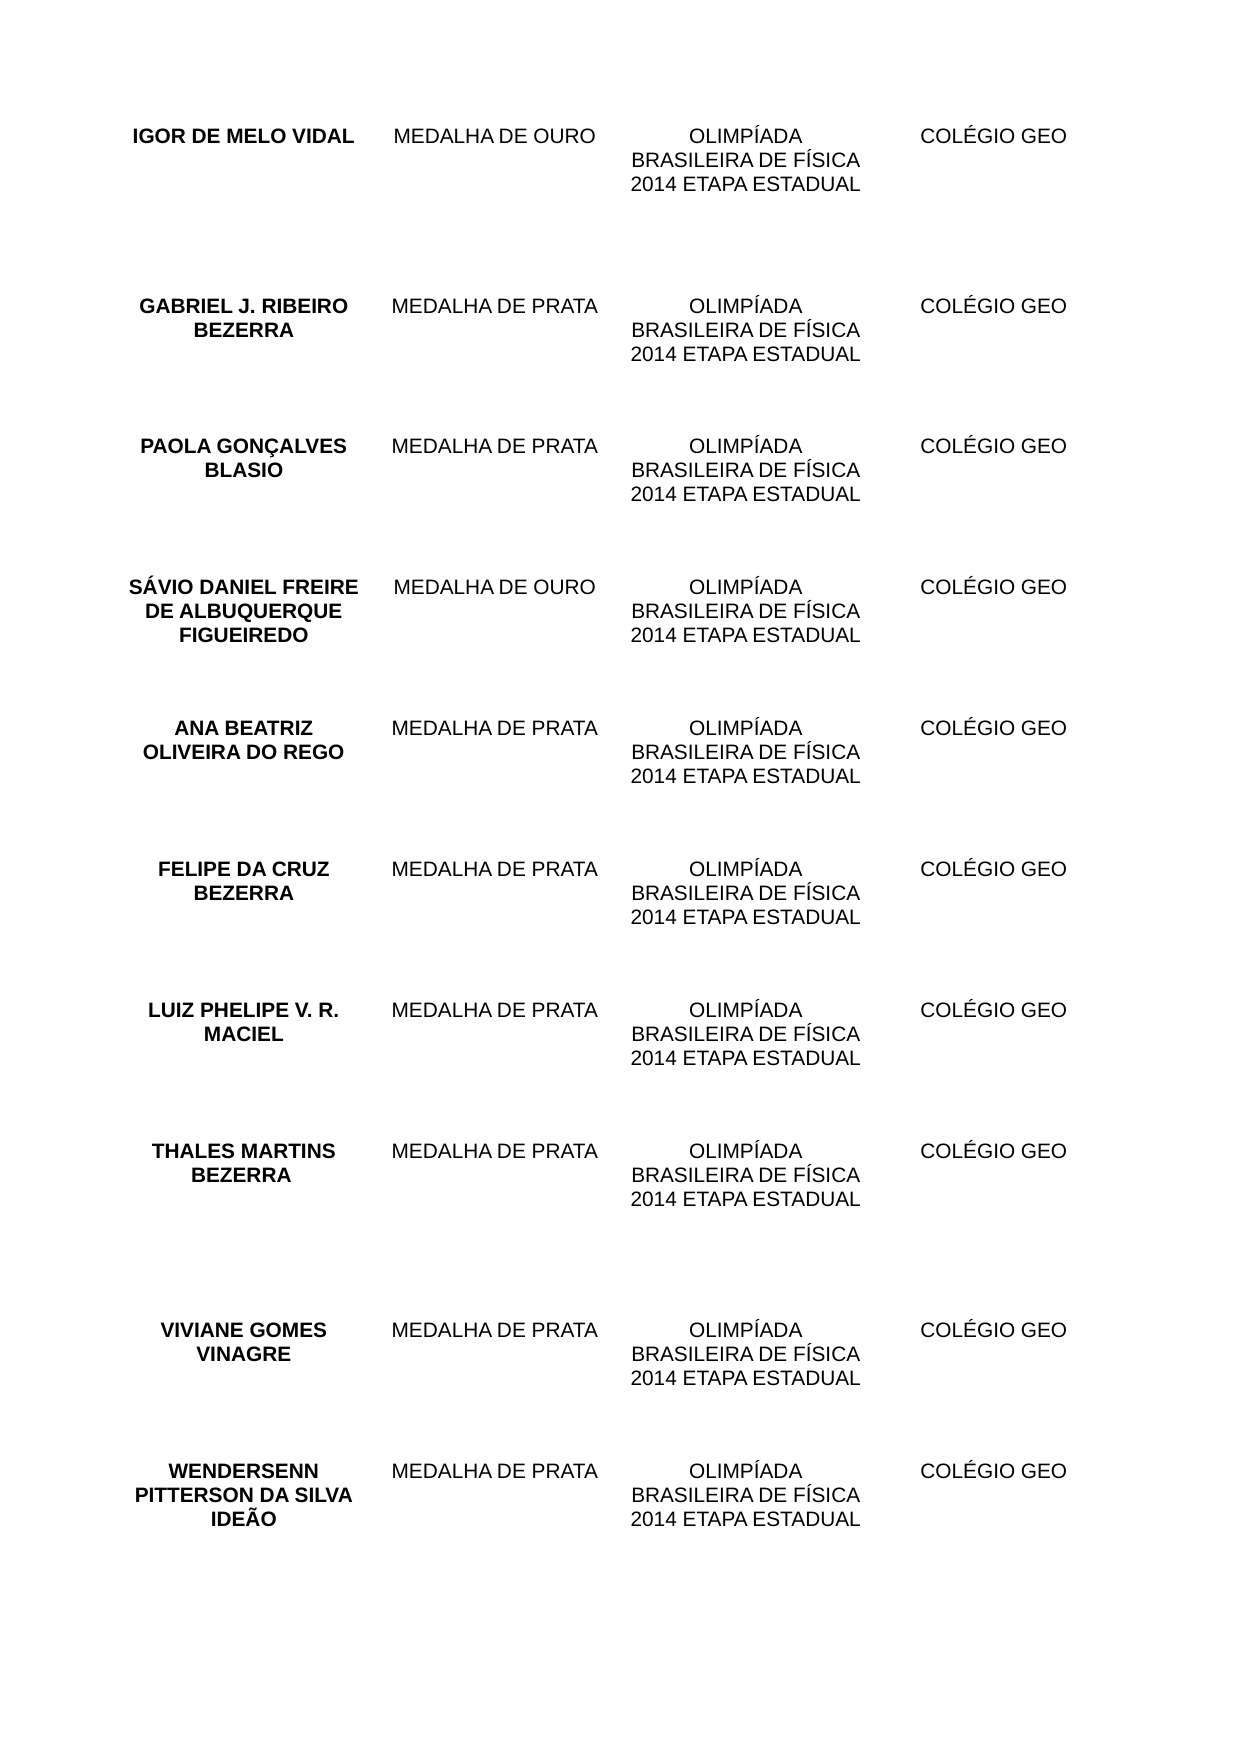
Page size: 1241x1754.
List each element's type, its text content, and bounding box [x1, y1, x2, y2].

table_header VIVIANE GOMES VINAGRE [118, 1312, 369, 1395]
table_header MEDALHA DE PRATA [369, 429, 620, 512]
table_header MEDALHA DE PRATA [369, 851, 620, 934]
table_header MEDALHA DE OURO [369, 118, 620, 201]
table_header COLÉGIO GEO [871, 1453, 1122, 1536]
table_header OLIMPÍADA BRASILEIRA DE FÍSICA 2014 ETAPA ESTADUAL [620, 569, 871, 653]
table_header THALES MARTINS BEZERRA [118, 1133, 369, 1312]
table_header COLÉGIO GEO [871, 1133, 1122, 1312]
table_header OLIMPÍADA BRASILEIRA DE FÍSICA 2014 ETAPA ESTADUAL [620, 118, 871, 201]
table_header OLIMPÍADA BRASILEIRA DE FÍSICA 2014 ETAPA ESTADUAL [620, 992, 871, 1075]
table_header OLIMPÍADA BRASILEIRA DE FÍSICA 2014 ETAPA ESTADUAL [620, 1453, 871, 1536]
table_header MEDALHA DE PRATA [369, 288, 620, 371]
table_header COLÉGIO GEO [871, 851, 1122, 934]
table_header OLIMPÍADA BRASILEIRA DE FÍSICA 2014 ETAPA ESTADUAL [620, 429, 871, 512]
table_header PAOLA GONÇALVES BLASIO [118, 429, 369, 512]
table_header LUIZ PHELIPE V. R. MACIEL [118, 992, 369, 1075]
table_header MEDALHA DE PRATA [369, 992, 620, 1075]
table_header OLIMPÍADA BRASILEIRA DE FÍSICA 2014 ETAPA ESTADUAL [620, 288, 871, 371]
table_header SÁVIO DANIEL FREIRE DE ALBUQUERQUE FIGUEIREDO [118, 569, 369, 653]
table_header MEDALHA DE PRATA [369, 1133, 620, 1312]
table_header OLIMPÍADA BRASILEIRA DE FÍSICA 2014 ETAPA ESTADUAL [620, 851, 871, 934]
table_header OLIMPÍADA BRASILEIRA DE FÍSICA 2014 ETAPA ESTADUAL [620, 710, 871, 793]
table_header COLÉGIO GEO [871, 429, 1122, 512]
table_header OLIMPÍADA BRASILEIRA DE FÍSICA 2014 ETAPA ESTADUAL [620, 1133, 871, 1312]
table_header COLÉGIO GEO [871, 569, 1122, 653]
table_header COLÉGIO GEO [871, 1312, 1122, 1395]
table_header COLÉGIO GEO [871, 710, 1122, 793]
table_header MEDALHA DE OURO [369, 569, 620, 653]
table_header WENDERSENN PITTERSON DA SILVA IDEÃO [118, 1453, 369, 1536]
table_header COLÉGIO GEO [871, 118, 1122, 201]
table_header COLÉGIO GEO [871, 992, 1122, 1075]
table_header ANA BEATRIZ OLIVEIRA DO REGO [118, 710, 369, 793]
table_header MEDALHA DE PRATA [369, 1453, 620, 1536]
table_header FELIPE DA CRUZ BEZERRA [118, 851, 369, 934]
table_header MEDALHA DE PRATA [369, 1312, 620, 1395]
table_header GABRIEL J. RIBEIRO BEZERRA [118, 288, 369, 371]
table_header IGOR DE MELO VIDAL [118, 118, 369, 201]
table_header COLÉGIO GEO [871, 288, 1122, 371]
table_header MEDALHA DE PRATA [369, 710, 620, 793]
table_header OLIMPÍADA BRASILEIRA DE FÍSICA 2014 ETAPA ESTADUAL [620, 1312, 871, 1395]
